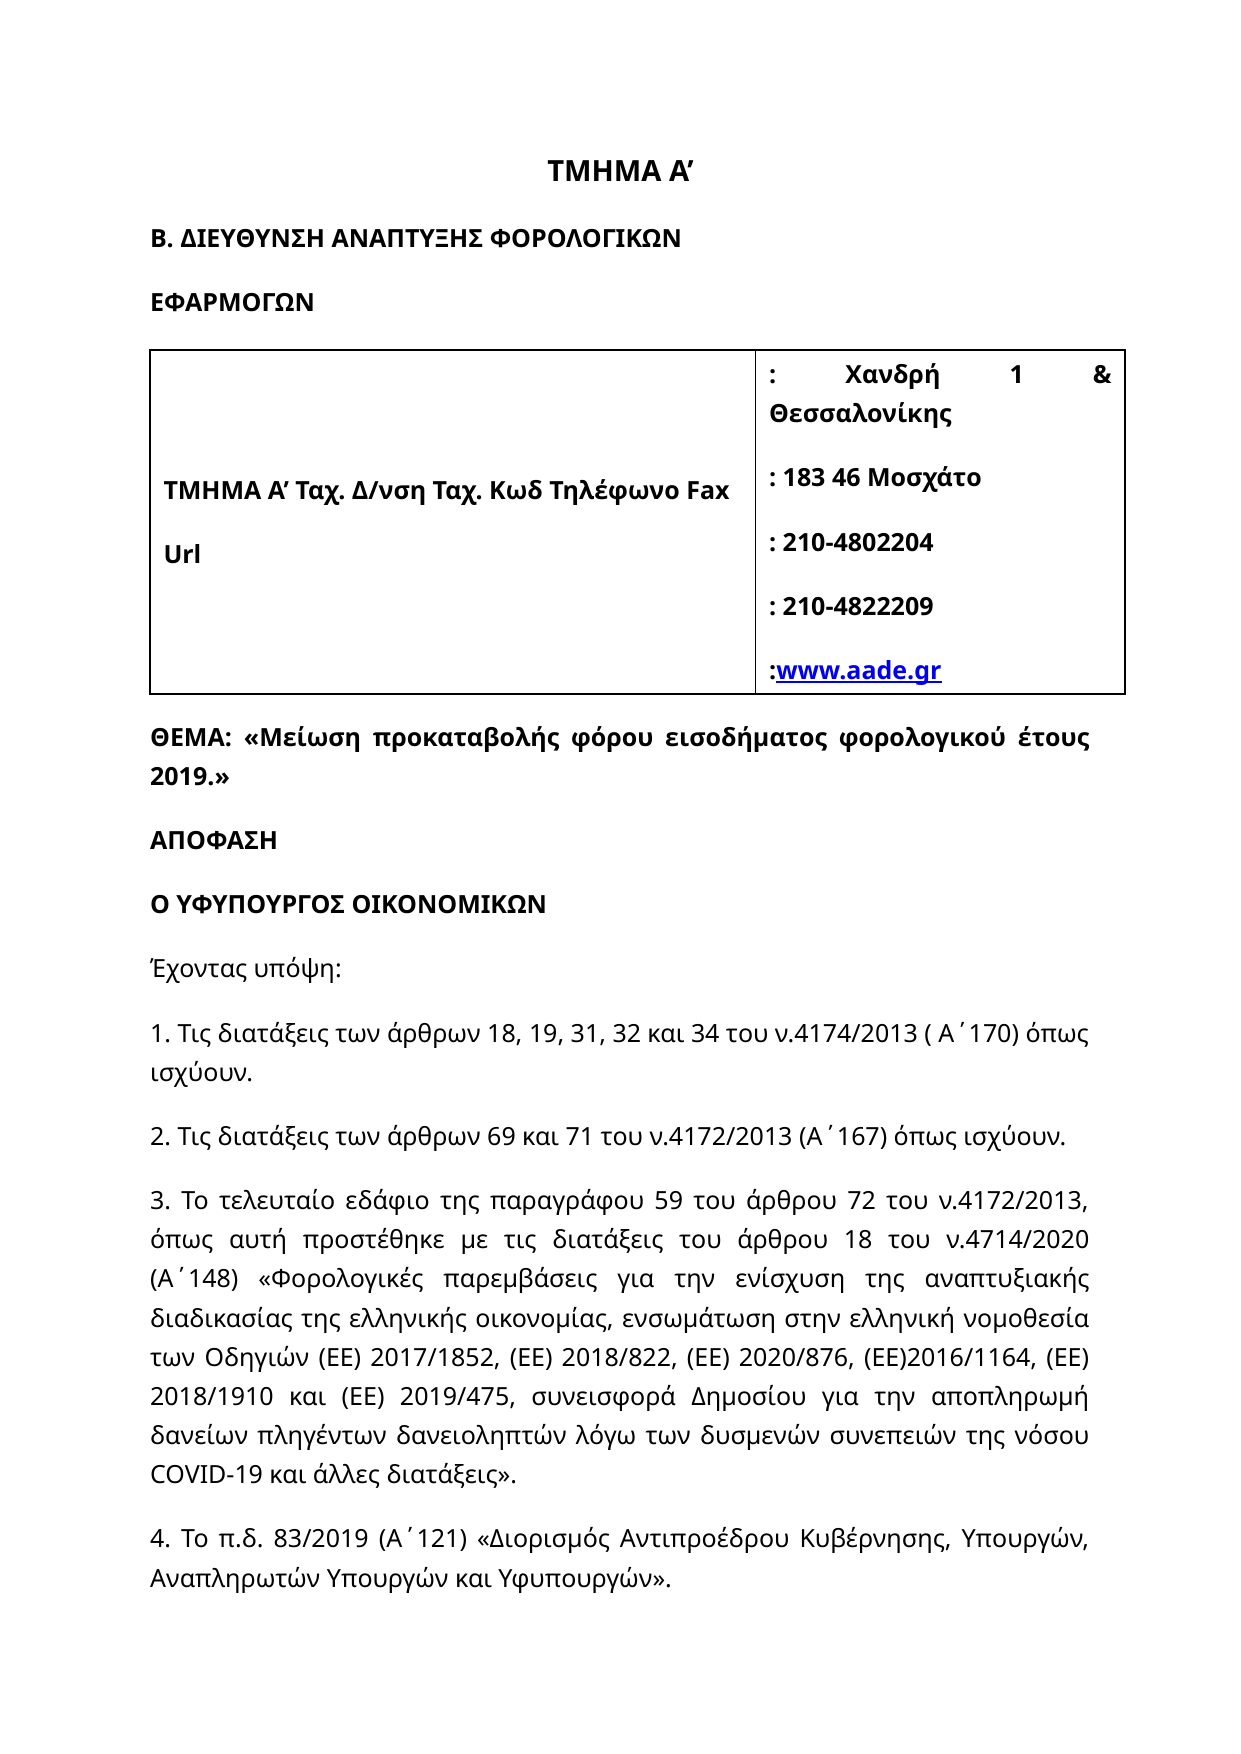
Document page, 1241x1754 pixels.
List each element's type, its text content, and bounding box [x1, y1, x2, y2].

text ΕΦΑΡΜΟΓΩΝ [150, 285, 1090, 319]
text Ο ΥΦΥΠΟΥΡΓΟΣ ΟΙΚΟΝΟΜΙΚΩΝ [150, 887, 1090, 921]
table_header : Χανδρή 1 & Θεσσαλονίκης : 183 46 Μοσχάτο : 210-4802204 : 210-4822209 :www.aade.gr [756, 351, 1124, 693]
text 4. Το π.δ. 83/2019 (Α΄121) «Διορισμός Αντιπροέδρου Κυβέρνησης, Υπουργών, Αναπληρωτών Υπουργών και Υφυπουργών». [150, 1521, 1090, 1594]
text 3. Το τελευταίο εδάφιο της παραγράφου 59 του άρθρου 72 του ν.4172/2013, όπως αυτή προστέθηκε με τις διατάξεις του άρθρου 18 του ν.4714/2020 (Α΄148) «Φορολογικές παρεμβάσεις για την ενίσχυση της αναπτυξιακής διαδικασίας της ελληνικής οικονομίας, ενσωμάτωση στην ελληνική νομοθεσία των Οδηγιών (ΕΕ) 2017/1852, (ΕΕ) 2018/822, (ΕΕ) 2020/876, (ΕΕ)2016/1164, (ΕΕ) 2018/1910 και (ΕΕ) 2019/475, συνεισφορά Δημοσίου για την αποπληρωμή δανείων πληγέντων δανειοληπτών λόγω των δυσμενών συνεπειών της νόσου COVID-19 και άλλες διατάξεις». [150, 1183, 1090, 1491]
text ΘΕΜΑ: «Μείωση προκαταβολής φόρου εισοδήματος φορολογικού έτους 2019.» [150, 719, 1090, 793]
text ΑΠΟΦΑΣΗ [150, 823, 1090, 857]
table_header ΤΜΗΜΑ Α’ Ταχ. Δ/νση Ταχ. Κωδ Τηλέφωνο Fax Url [151, 351, 755, 693]
text 2. Τις διατάξεις των άρθρων 69 και 71 του ν.4172/2013 (Α΄167) όπως ισχύουν. [150, 1119, 1090, 1153]
text Έχοντας υπόψη: [150, 951, 1090, 985]
text 1. Τις διατάξεις των άρθρων 18, 19, 31, 32 και 34 του ν.4174/2013 ( Α΄170) όπως ισχύουν. [150, 1015, 1090, 1088]
subtitle ΤΜΗΜΑ Α’ [150, 150, 1090, 190]
text Β. ΔΙΕΥΘΥΝΣΗ ΑΝΑΠΤΥΞΗΣ ΦΟΡΟΛΟΓΙΚΩΝ [150, 221, 1090, 255]
